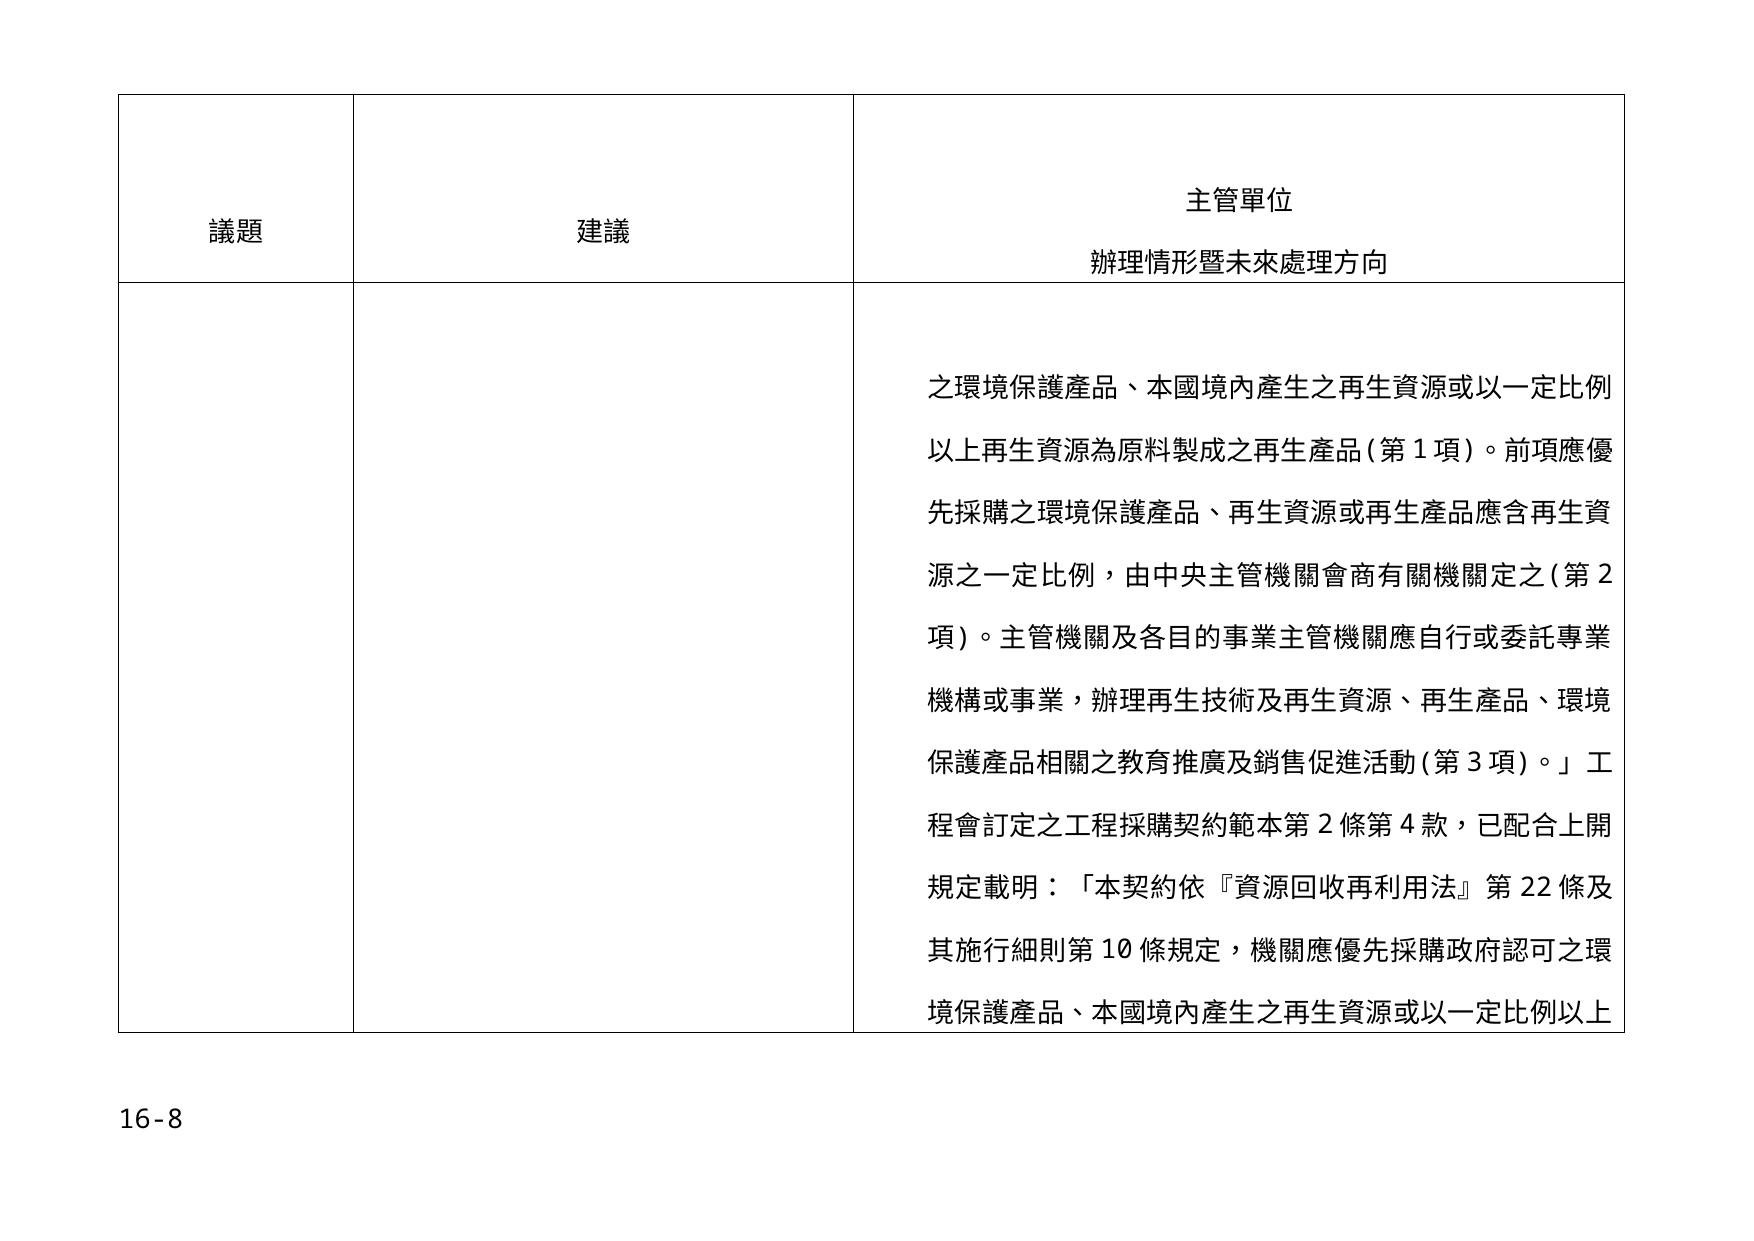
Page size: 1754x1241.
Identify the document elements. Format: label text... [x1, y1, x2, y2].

table_header 主管單位 辦理情形暨未來處理方向 [854, 95, 1624, 282]
table_cell [354, 283, 853, 1032]
table_cell [119, 283, 353, 1032]
table_header 議題 [119, 95, 353, 282]
table_header 建議 [354, 95, 853, 282]
table_cell 之環境保護產品、本國境內產生之再生資源或以一定比例以上再生資源為原料製成之再生產品(第1項)。前項應優先採購之環境保護產品、再生資源或再生產品應含再生資源之一定比例，由中央主管機關會商有關機關定之(第2項)。主管機關及各目的事業主管機關應自行或委託專業機構或事業，辦理再生技術及再生資源、再生產品、環境保護產品相關之教育推廣及銷售促進活動(第3項)。」工程會訂定之工程採購契約範本第2條第4款，已配合上開規定載明：「本契約依『資源回收再利用法』第22條及其施行細則第10條規定，機關應優先採購政府認可之環境保護產品、本國境內產生之再生資源或以一定比例以上 [854, 283, 1624, 1032]
